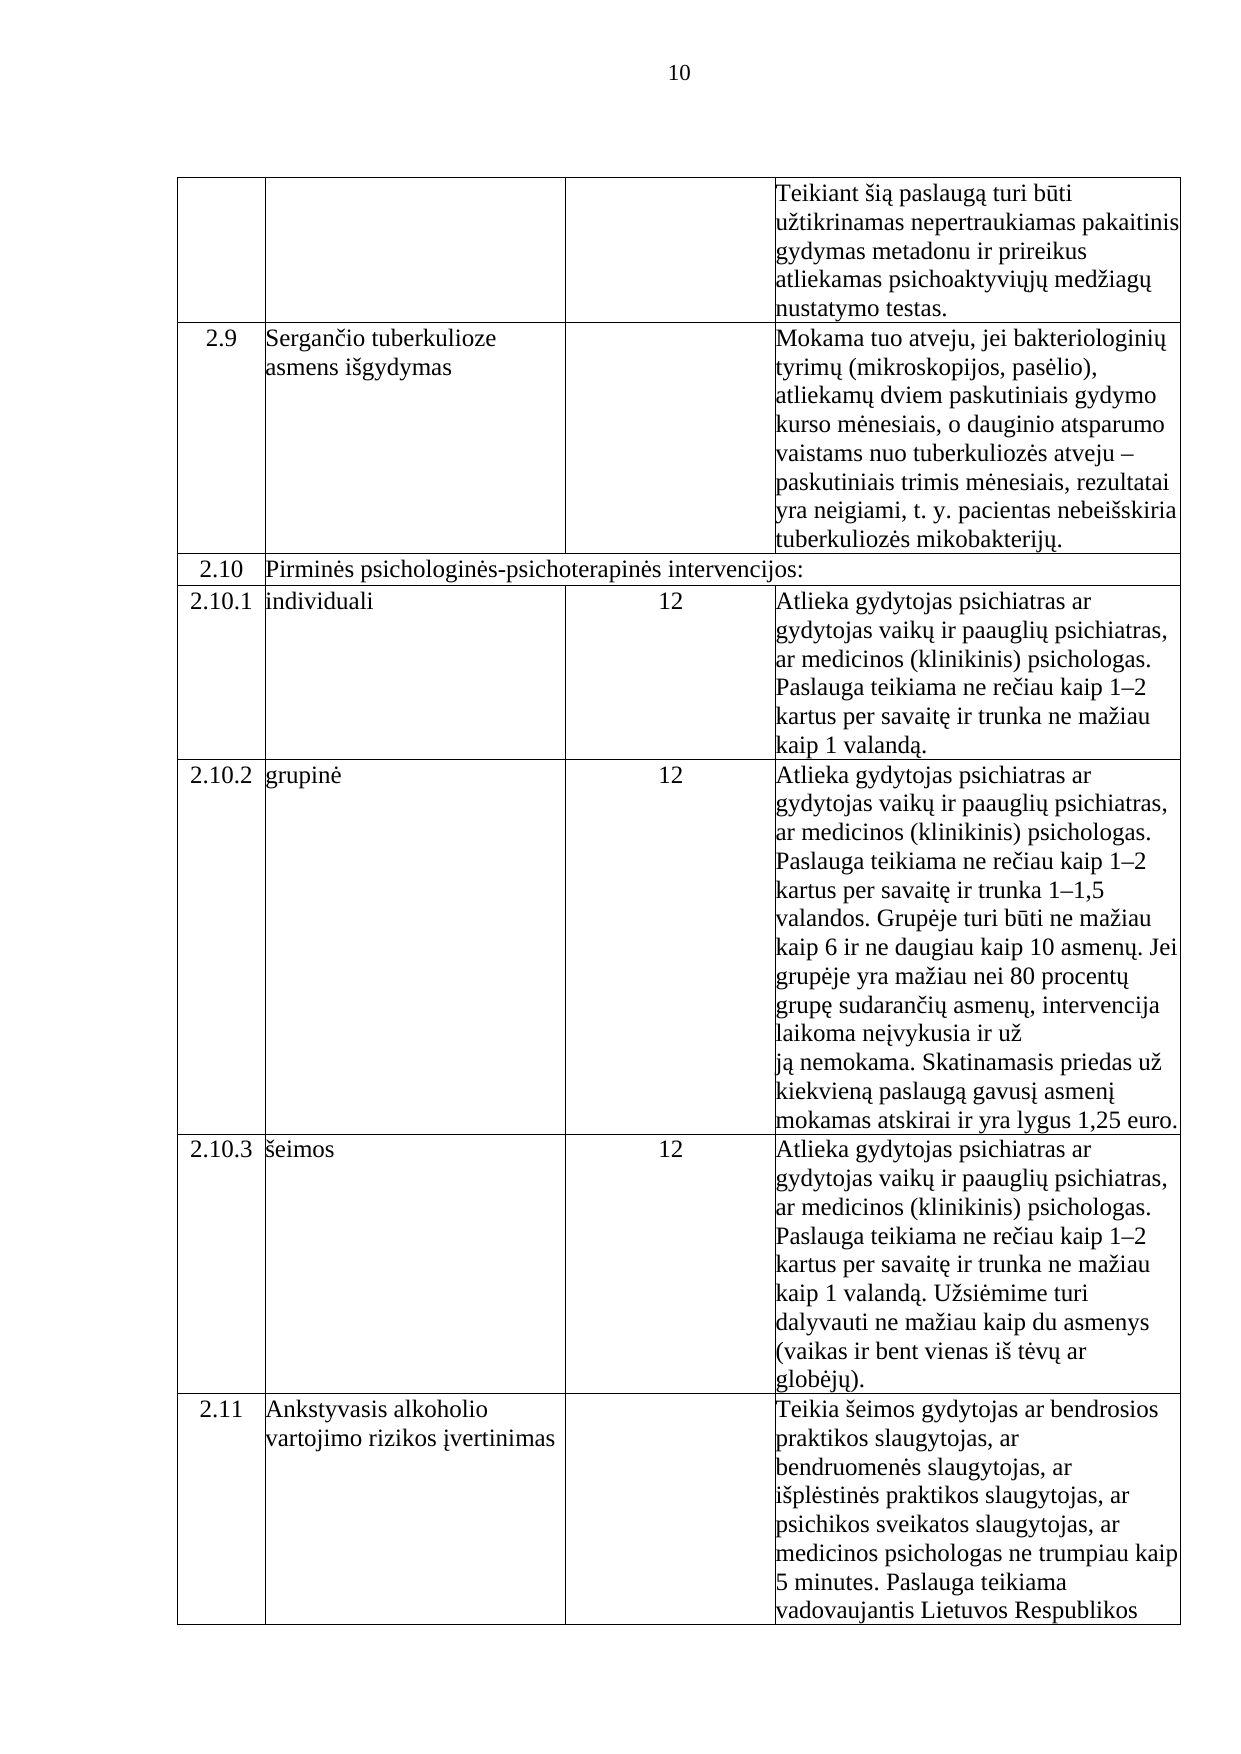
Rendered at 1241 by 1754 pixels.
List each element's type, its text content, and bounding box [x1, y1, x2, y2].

table_cell 12 [566, 586, 775, 759]
table_cell Sergančio tuberkulioze asmens išgydymas [266, 323, 565, 553]
table_cell Pirminės psichologinės-psichoterapinės intervencijos: [266, 554, 1180, 585]
table_cell 12 [566, 1135, 775, 1393]
table_cell 2.11 [178, 1394, 265, 1624]
table_cell 2.10.3 [178, 1135, 265, 1393]
table_cell Teikia šeimos gydytojas ar bendrosios praktikos slaugytojas, ar bendruomenės slaugytojas, ar išplėstinės praktikos slaugytojas, ar psichikos sveikatos slaugytojas, ar medicinos psichologas ne trumpiau kaip 5 minutes. Paslauga teikiama vadovaujantis Lietuvos Respublikos [776, 1394, 1180, 1624]
table_cell Mokama tuo atveju, jei bakteriologinių tyrimų (mikroskopijos, pasėlio), atliekamų dviem paskutiniais gydymo kurso mėnesiais, o dauginio atsparumo vaistams nuo tuberkuliozės atveju – paskutiniais trimis mėnesiais, rezultatai yra neigiami, t. y. pacientas nebeišskiria tuberkuliozės mikobakterijų. [776, 323, 1180, 553]
table_cell šeimos [266, 1135, 565, 1393]
table_cell Atlieka gydytojas psichiatras ar gydytojas vaikų ir paauglių psichiatras, ar medicinos (klinikinis) psichologas. Paslauga teikiama ne rečiau kaip 1–2 kartus per savaitę ir trunka ne mažiau kaip 1 valandą. Užsiėmime turi dalyvauti ne mažiau kaip du asmenys (vaikas ir bent vienas iš tėvų ar globėjų). [776, 1135, 1180, 1393]
table_cell Ankstyvasis alkoholio vartojimo rizikos įvertinimas [266, 1394, 565, 1624]
table_cell grupinė [266, 760, 565, 1133]
table_cell 2.10 [178, 554, 265, 585]
table_cell [566, 178, 775, 322]
table_cell 12 [566, 760, 775, 1133]
table_cell 2.9 [178, 323, 265, 553]
table_cell [566, 323, 775, 553]
table_cell individuali [266, 586, 565, 759]
table_cell [566, 1394, 775, 1624]
table_cell Teikiant šią paslaugą turi būti užtikrinamas nepertraukiamas pakaitinis gydymas metadonu ir prireikus atliekamas psichoaktyviųjų medžiagų nustatymo testas. [776, 178, 1180, 322]
table_cell Atlieka gydytojas psichiatras ar gydytojas vaikų ir paauglių psichiatras, ar medicinos (klinikinis) psichologas. Paslauga teikiama ne rečiau kaip 1–2 kartus per savaitę ir trunka 1–1,5 valandos. Grupėje turi būti ne mažiau kaip 6 ir ne daugiau kaip 10 asmenų. Jei grupėje yra mažiau nei 80 procentų grupę sudarančių asmenų, intervencija laikoma neįvykusia ir už ją nemokama. Skatinamasis priedas už kiekvieną paslaugą gavusį asmenį mokamas atskirai ir yra lygus 1,25 euro. [776, 760, 1180, 1133]
table_cell [266, 178, 565, 322]
table_cell [178, 178, 265, 322]
table_cell 2.10.2 [178, 760, 265, 1133]
table_cell Atlieka gydytojas psichiatras ar gydytojas vaikų ir paauglių psichiatras, ar medicinos (klinikinis) psichologas. Paslauga teikiama ne rečiau kaip 1–2 kartus per savaitę ir trunka ne mažiau kaip 1 valandą. [776, 586, 1180, 759]
table_cell 2.10.1 [178, 586, 265, 759]
